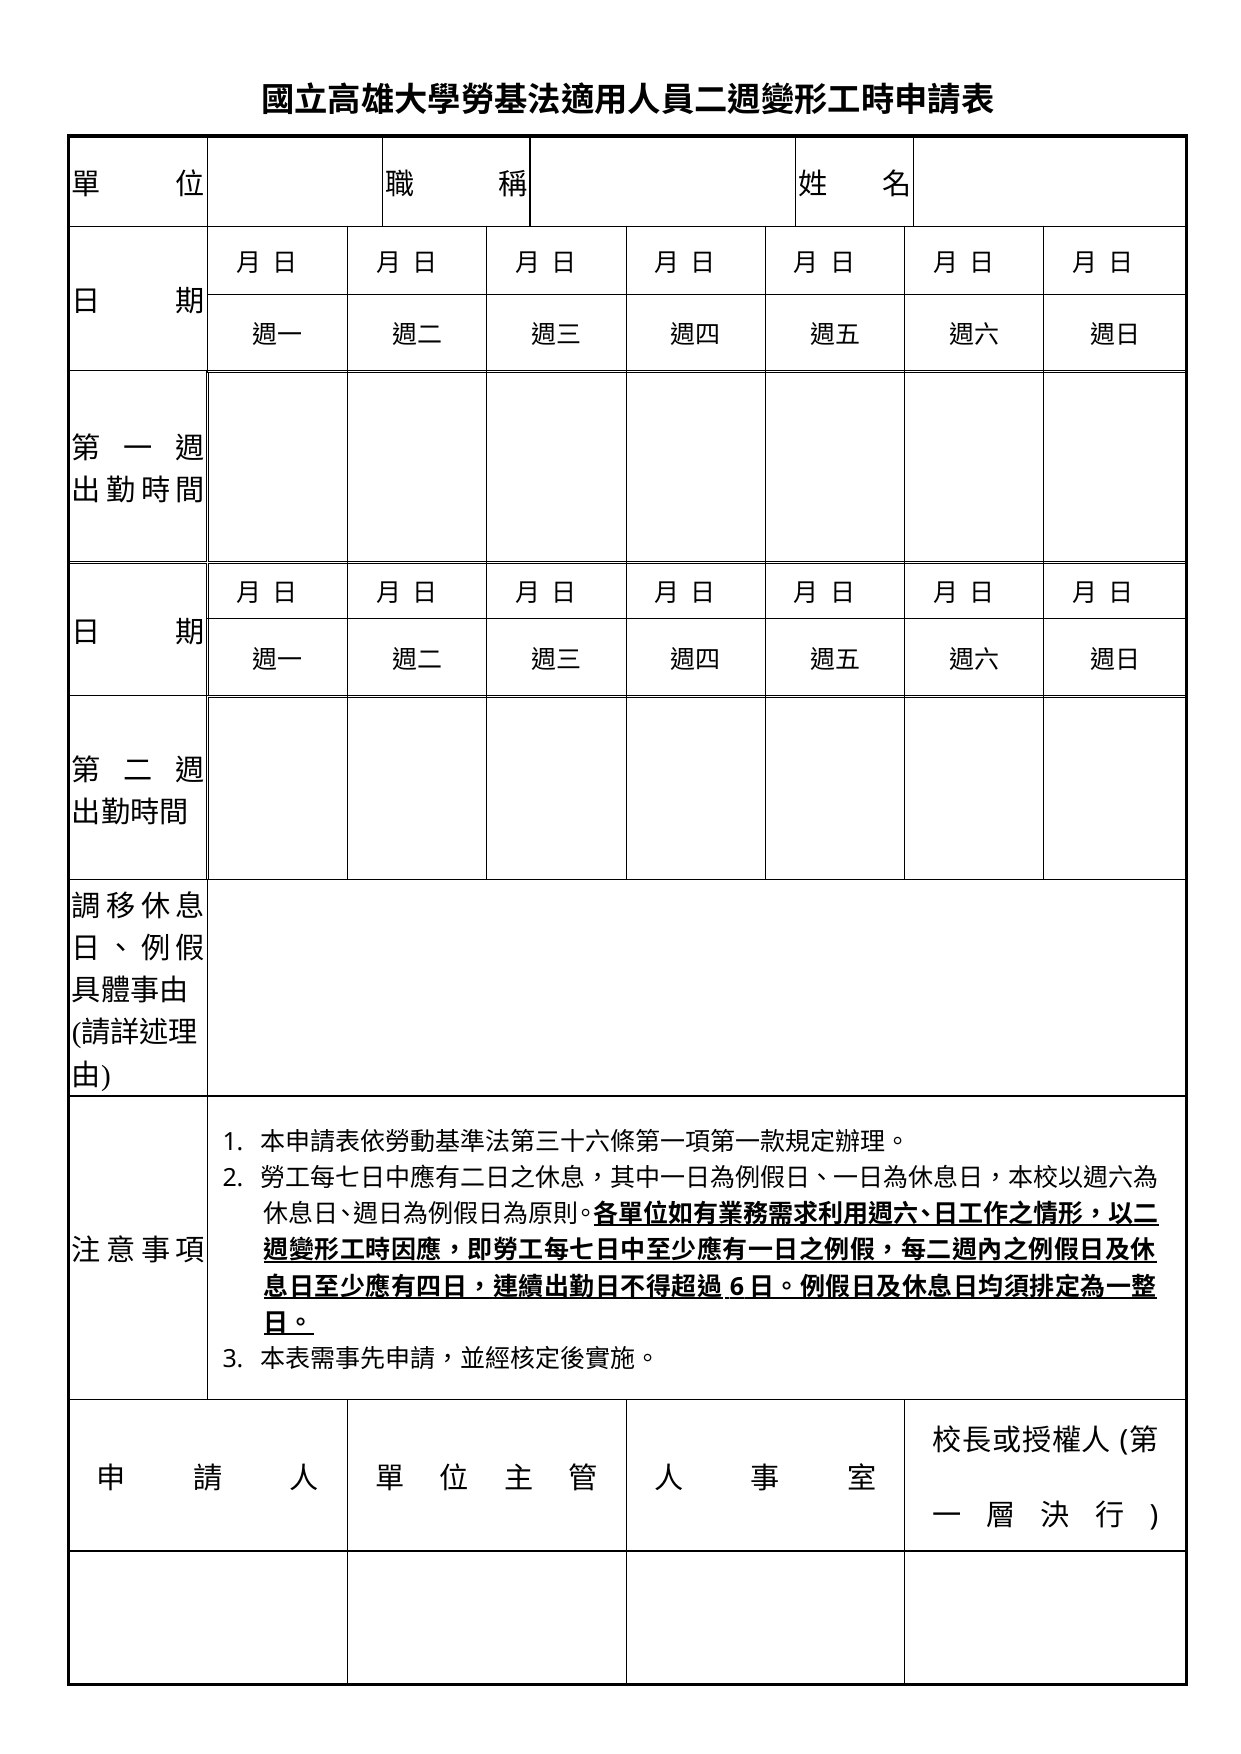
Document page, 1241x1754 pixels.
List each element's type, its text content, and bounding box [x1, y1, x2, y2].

table_cell 月 日 [487, 564, 626, 618]
table_cell [208, 880, 1185, 1095]
table_cell 月 日 [1044, 227, 1185, 294]
table_cell 月 日 [348, 227, 486, 294]
table_cell 週四 [627, 295, 765, 369]
table_cell 月 日 [348, 564, 486, 618]
table_cell 週日 [1044, 619, 1185, 695]
table_cell 注意事項 [70, 1097, 207, 1399]
table_cell [348, 373, 486, 561]
table_header 單位 [70, 138, 207, 226]
table_cell 月 日 [627, 564, 765, 618]
table_cell 校長或授權人 (第一層決行) [905, 1400, 1185, 1550]
table_cell 月 日 [905, 227, 1043, 294]
table_cell [348, 698, 486, 879]
table_cell [905, 698, 1043, 879]
table_header [208, 138, 382, 226]
table_cell [487, 373, 626, 561]
table_cell 人事室 [627, 1400, 904, 1550]
table_cell [905, 373, 1043, 561]
table_cell 日期 [70, 227, 207, 369]
table_cell 週一 [209, 619, 347, 695]
table_cell [905, 1552, 1185, 1683]
table_cell [1044, 373, 1185, 561]
table_cell [627, 698, 765, 879]
table_cell 第一週 出勤時間 [70, 371, 206, 561]
table_cell [627, 1552, 904, 1683]
table_cell [209, 373, 347, 561]
table_header 姓名 [796, 138, 913, 226]
table_cell [209, 698, 347, 879]
table_cell 本申請表依勞動基準法第三十六條第一項第一款規定辦理。 勞工每七日中應有二日之休息，其中一日為例假日、一日為休息日，本校以週六為休息日、週日為例假日為原則。各單位如有業務需求利用週六、日工作之情形，以二週變形工時因應，即勞工每七日中至少應有一日之例假，每二週內之例假日及休息日至少應有四日，連續出勤日不得超過6日。例假日及休息日均須排定為一整日。 本表需事先申請，並經核定後實施。 [208, 1097, 1185, 1399]
table_cell 月 日 [1044, 564, 1185, 618]
table_cell 週日 [1044, 295, 1185, 369]
table_cell 週五 [766, 619, 904, 695]
text 國立高雄大學勞基法適用人員二週變形工時申請表 [59, 59, 1196, 134]
table_cell 月 日 [487, 227, 626, 294]
table_cell [766, 698, 904, 879]
table_cell 週三 [487, 619, 626, 695]
table_cell [766, 373, 904, 561]
table_cell 日期 [70, 564, 206, 695]
table_cell [627, 373, 765, 561]
table_cell 月 日 [627, 227, 765, 294]
table_cell 調移休息日、例假具體事由 (請詳述理由) [70, 880, 207, 1095]
table_cell 週四 [627, 619, 765, 695]
table_cell 週五 [766, 295, 904, 369]
table_cell 週二 [348, 295, 486, 369]
table_header 職稱 [383, 138, 529, 226]
table_cell [487, 698, 626, 879]
table_cell 週六 [905, 295, 1043, 369]
table_cell [70, 1552, 347, 1683]
table_cell 第二週 出勤時間 [70, 696, 206, 879]
table_cell [1044, 698, 1185, 879]
table_cell 週一 [208, 295, 347, 369]
table_cell 週三 [487, 295, 626, 369]
table_cell 申請人 [70, 1400, 347, 1550]
table_cell 月 日 [766, 564, 904, 618]
table_cell 月 日 [766, 227, 904, 294]
table_cell 單位主管 [348, 1400, 626, 1550]
table_header [531, 138, 795, 226]
table_cell 週二 [348, 619, 486, 695]
table_cell 月 日 [209, 564, 347, 618]
table_cell 月 日 [905, 564, 1043, 618]
table_cell 週六 [905, 619, 1043, 695]
table_header [914, 138, 1185, 226]
table_cell 月 日 [208, 227, 347, 294]
table_cell [348, 1552, 626, 1683]
